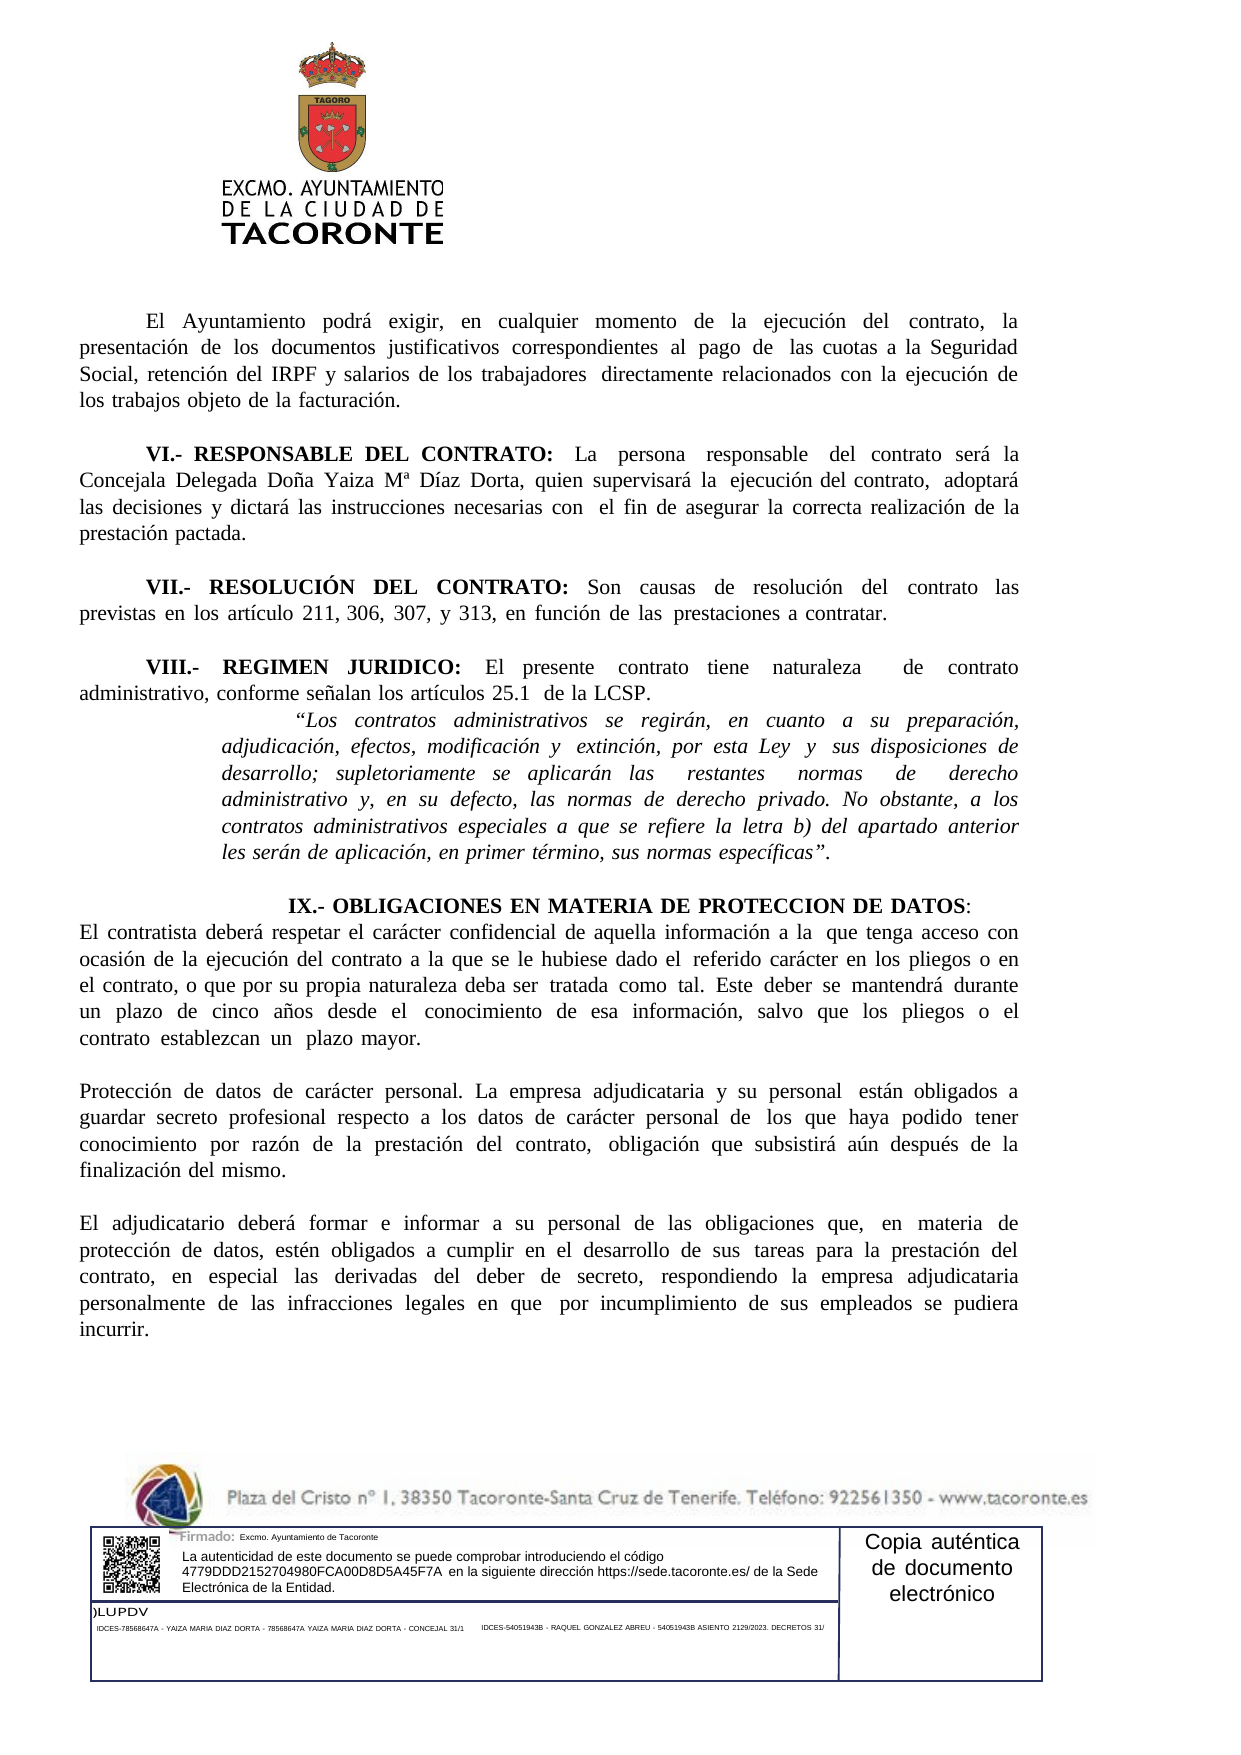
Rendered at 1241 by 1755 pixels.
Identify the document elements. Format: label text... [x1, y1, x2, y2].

text El adjudicatario deberá formar e informar a su personal de las obligaciones que, en materia de protección de datos, estén obligados a cumplir en el desarrollo de sus tareas para la prestación del contrato, en especial las derivadas del deber de secreto, respondiendo la empresa adjudicataria personalmente de las infracciones legales en que por incumplimiento de sus empleados se pudiera incurrir. [79, 1210, 1019, 1341]
text “Los contratos administrativos se regirán, en cuanto a su preparación, adjudicación, efectos, modificación y extinción, por esta Ley y sus disposiciones de desarrollo; supletoriamente se aplicarán las restantes normas de derecho administrativo y, en su defecto, las normas de derecho privado. No obstante, a los contratos administrativos especiales a que se refiere la letra b) del apartado anterior les serán de aplicación, en primer término, sus normas específicas”. [221, 707, 1019, 864]
text VI.- RESPONSABLE DEL CONTRATO: La persona responsable del contrato será la Concejala Delegada Doña Yaiza Mª Díaz Dorta, quien supervisará la ejecución del contrato, adoptará las decisiones y dictará las instrucciones necesarias con el fin de asegurar la correcta realización de la prestación pactada. [79, 441, 1019, 545]
text El contratista deberá respetar el carácter confidencial de aquella información a la que tenga acceso con ocasión de la ejecución del contrato a la que se le hubiese dado el referido carácter en los pliegos o en el contrato, o que por su propia naturaleza deba ser tratada como tal. Este deber se mantendrá durante un plazo de cinco años desde el conocimiento de esa información, salvo que los pliegos o el contrato establezcan un plazo mayor. [79, 919, 1019, 1050]
text VIII.- REGIMEN JURIDICO: El presente contrato tiene naturaleza de contrato administrativo, conforme señalan los artículos 25.1 de la LCSP. [79, 654, 1019, 706]
text El Ayuntamiento podrá exigir, en cualquier momento de la ejecución del contrato, la presentación de los documentos justificativos correspondientes al pago de las cuotas a la Seguridad Social, retención del IRPF y salarios de los trabajadores directamente relacionados con la ejecución de los trabajos objeto de la facturación. [79, 308, 1019, 412]
table_header Firmado: Excmo. Ayuntamiento de Tacoronte La autenticidad de este documento se puede comprobar introduciendo el código 4779DDD2152704980FCA00D8D5A45F7A en la siguiente dirección https://sede.tacoronte.es/ de la Sede Electrónica de la Entidad. [169, 1548, 838, 1600]
text VII.- RESOLUCIÓN DEL CONTRATO: Son causas de resolución del contrato las previstas en los artículo 211, 306, 307, y 313, en función de las prestaciones a contratar. [79, 574, 1019, 625]
text Protección de datos de carácter personal. La empresa adjudicataria y su personal están obligados a guardar secreto profesional respecto a los datos de carácter personal de los que haya podido tener conocimiento por razón de la prestación del contrato, obligación que subsistirá aún después de la finalización del mismo. [79, 1078, 1019, 1182]
subtitle IX.- OBLIGACIONES EN MATERIA DE PROTECCION DE DATOS: [288, 893, 1109, 918]
table_cell )LUPDV IDCES-78568647A - YAIZA MARIA DIAZ DORTA - 78568647A YAIZA MARIA DIAZ DORTA - CONCEJAL 31/1 IDCES-54051943B - RAQUEL GONZALEZ ABREU - 54051943B ASIENTO 2129/2023. DECRETOS 31/ [92, 1603, 838, 1680]
table_header Copia auténtica de documento electrónico [840, 1548, 1041, 1680]
